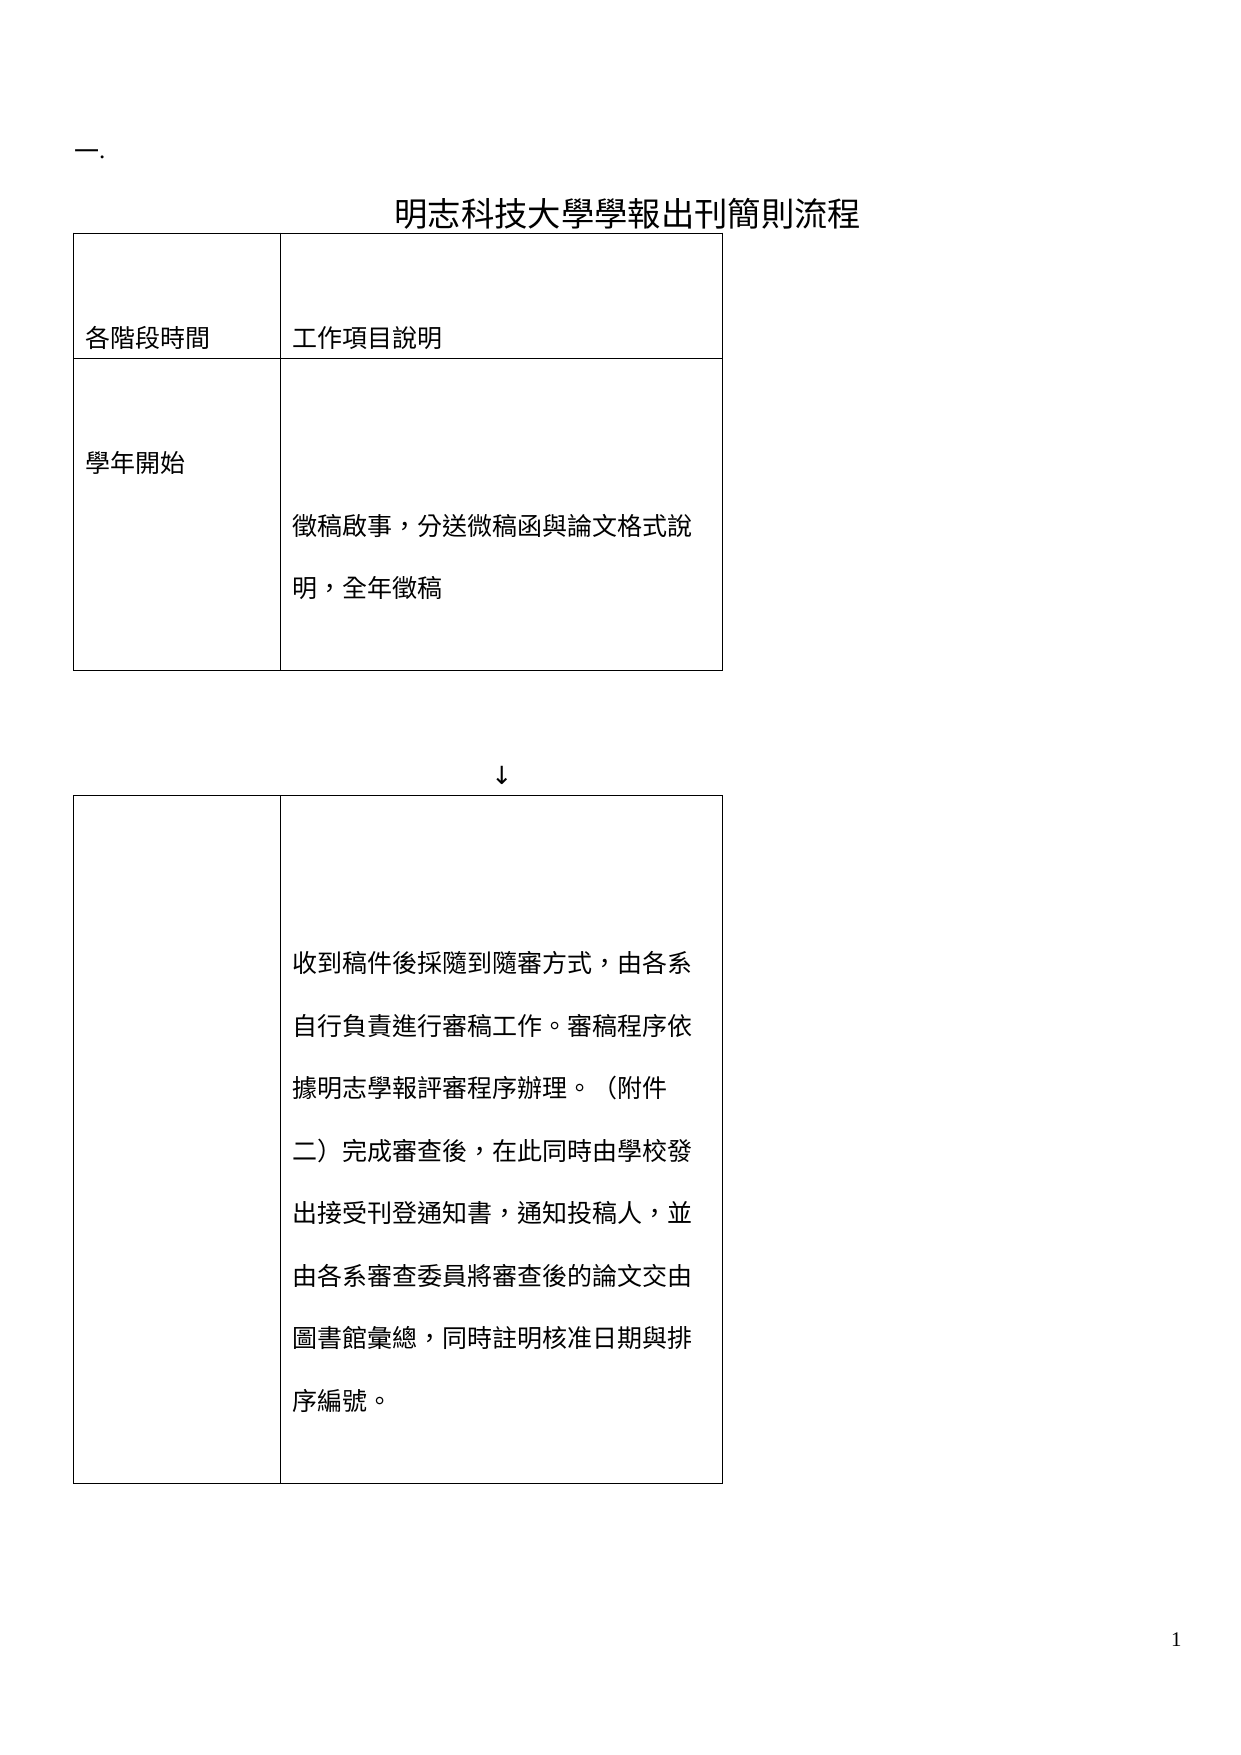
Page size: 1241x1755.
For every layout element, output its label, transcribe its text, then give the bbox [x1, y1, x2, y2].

table_cell [74, 671, 281, 795]
text 一. [74, 108, 1181, 170]
table_cell 收到稿件後採隨到隨審方式，由各系自行負責進行審稿工作。審稿程序依據明志學報評審程序辦理。（附件二）完成審查後，在此同時由學校發出接受刊登通知書，通知投稿人，並由各系審查委員將審查後的論文交由圖書館彙總，同時註明核准日期與排序編號。 [281, 796, 722, 1483]
table_cell [723, 795, 1024, 1483]
table_header [723, 233, 1024, 358]
table_cell [74, 796, 280, 1483]
text 明志科技大學學報出刊簡則流程 [74, 170, 1181, 233]
table_header 各階段時間 [74, 234, 280, 358]
table_header 工作項目說明 [281, 234, 722, 358]
table_cell [723, 358, 1024, 670]
table_cell ↓ [281, 671, 723, 795]
table_cell 徵稿啟事，分送微稿函與論文格式說明，全年徵稿 [281, 359, 722, 670]
table_cell [723, 670, 1024, 795]
table_cell 學年開始 [74, 359, 280, 670]
